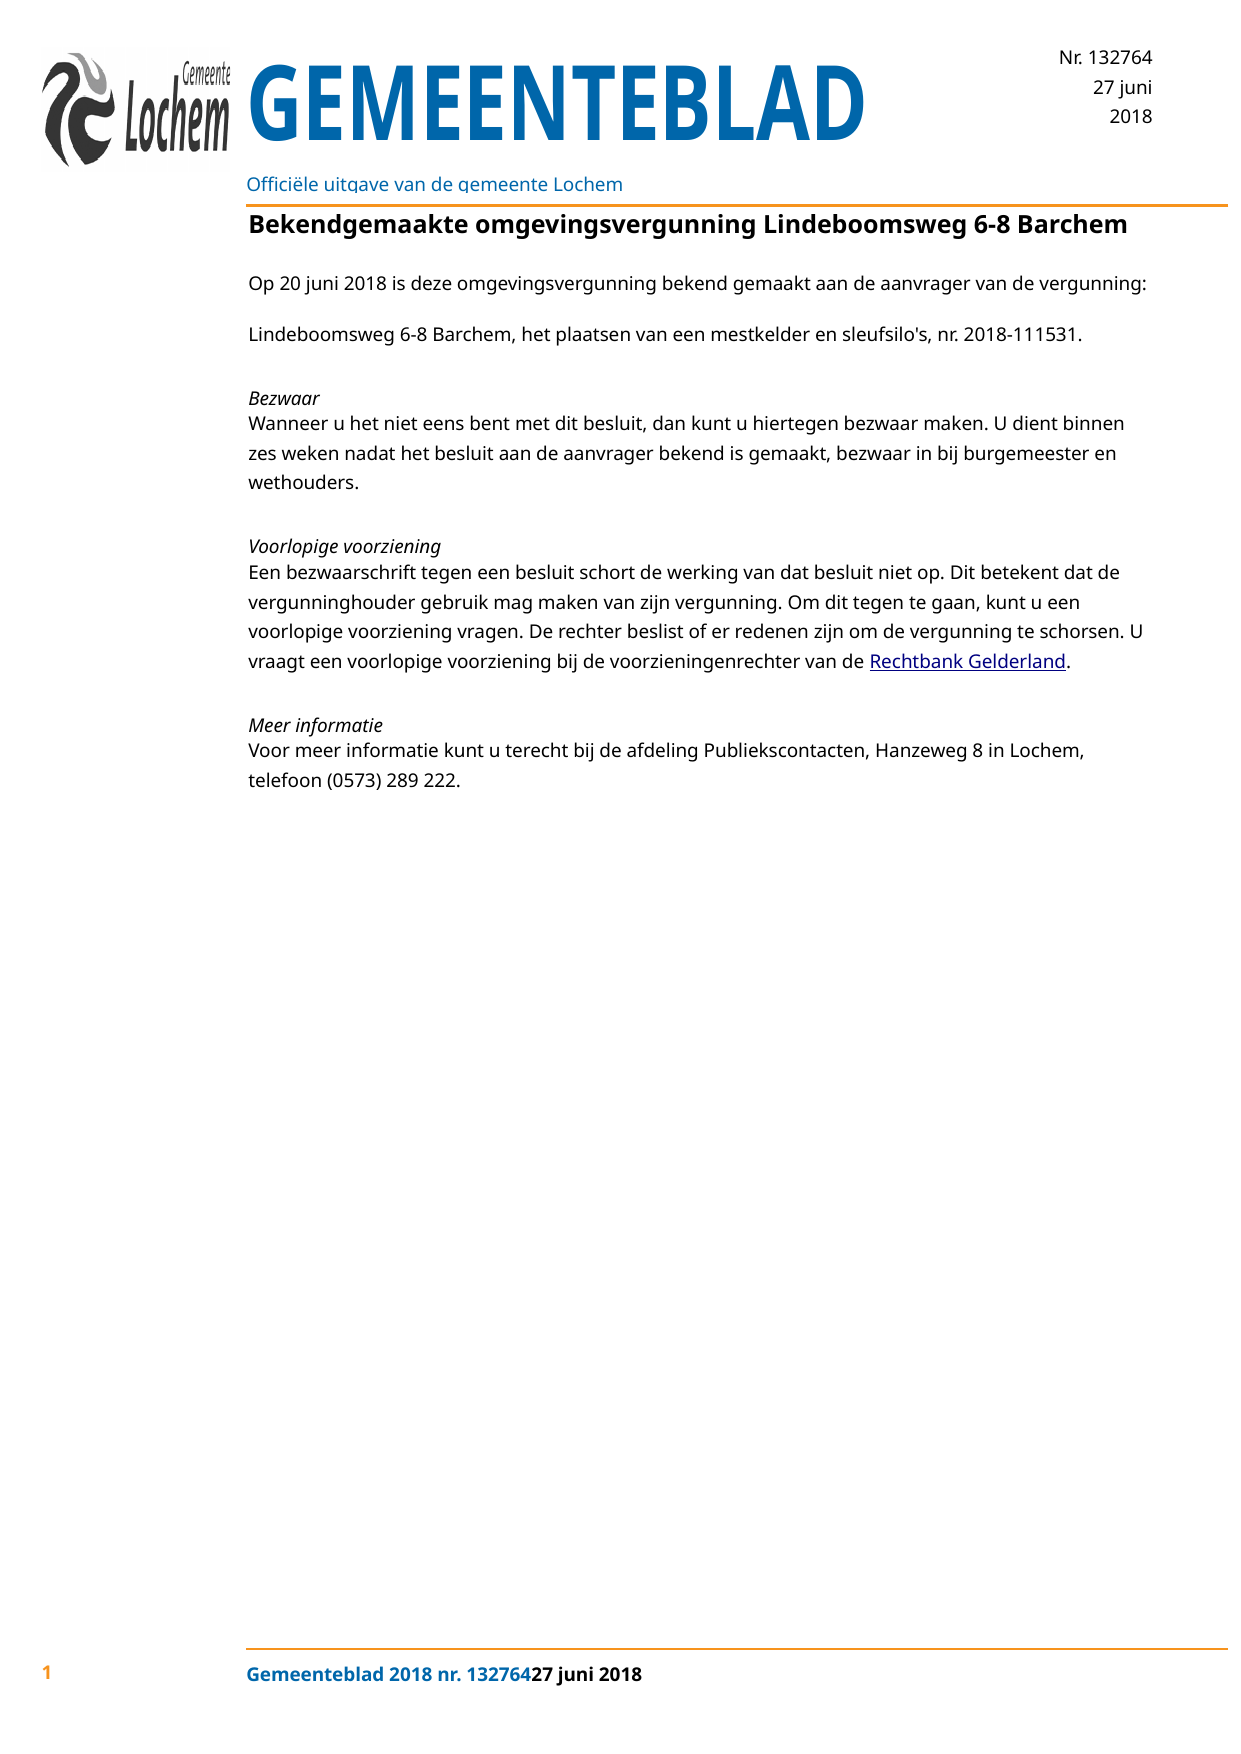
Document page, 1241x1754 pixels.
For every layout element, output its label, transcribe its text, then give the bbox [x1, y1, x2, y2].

text Lindeboomsweg 6-8 Barchem, het plaatsen van een mestkelder en sleufsilo's, nr. 2018-111531. [248, 321, 1152, 346]
text Voor meer informatie kunt u terecht bij de afdeling Publiekscontacten, Hanzeweg 8 in Lochem, telefoon (0573) 289 222. [248, 738, 1152, 793]
picture [41, 47, 231, 172]
text Een bezwaarschrift tegen een besluit schort de werking van dat besluit niet op. Dit betekent dat de vergunninghouder gebruik mag maken van zijn vergunning. Om dit tegen te gaan, kunt u een voorlopige voorziening vragen. De rechter beslist of er redenen zijn om de vergunning te schorsen. U vraagt een voorlopige voorziening bij de voorzieningenrechter van de Rechtbank Gelderland. [248, 559, 1152, 674]
text Bezwaar [248, 385, 1152, 410]
text Voorlopige voorziening [248, 533, 1152, 559]
text Meer informatie [248, 712, 1152, 738]
text Bekendgemaakte omgevingsvergunning Lindeboomsweg 6-8 Barchem [248, 207, 1152, 241]
text Op 20 juni 2018 is deze omgevingsvergunning bekend gemaakt aan de aanvrager van de vergunning: [248, 270, 1152, 296]
text Wanneer u het niet eens bent met dit besluit, dan kunt u hiertegen bezwaar maken. U dient binnen zes weken nadat het besluit aan de aanvrager bekend is gemaakt, bezwaar in bij burgemeester en wethouders. [248, 410, 1152, 495]
